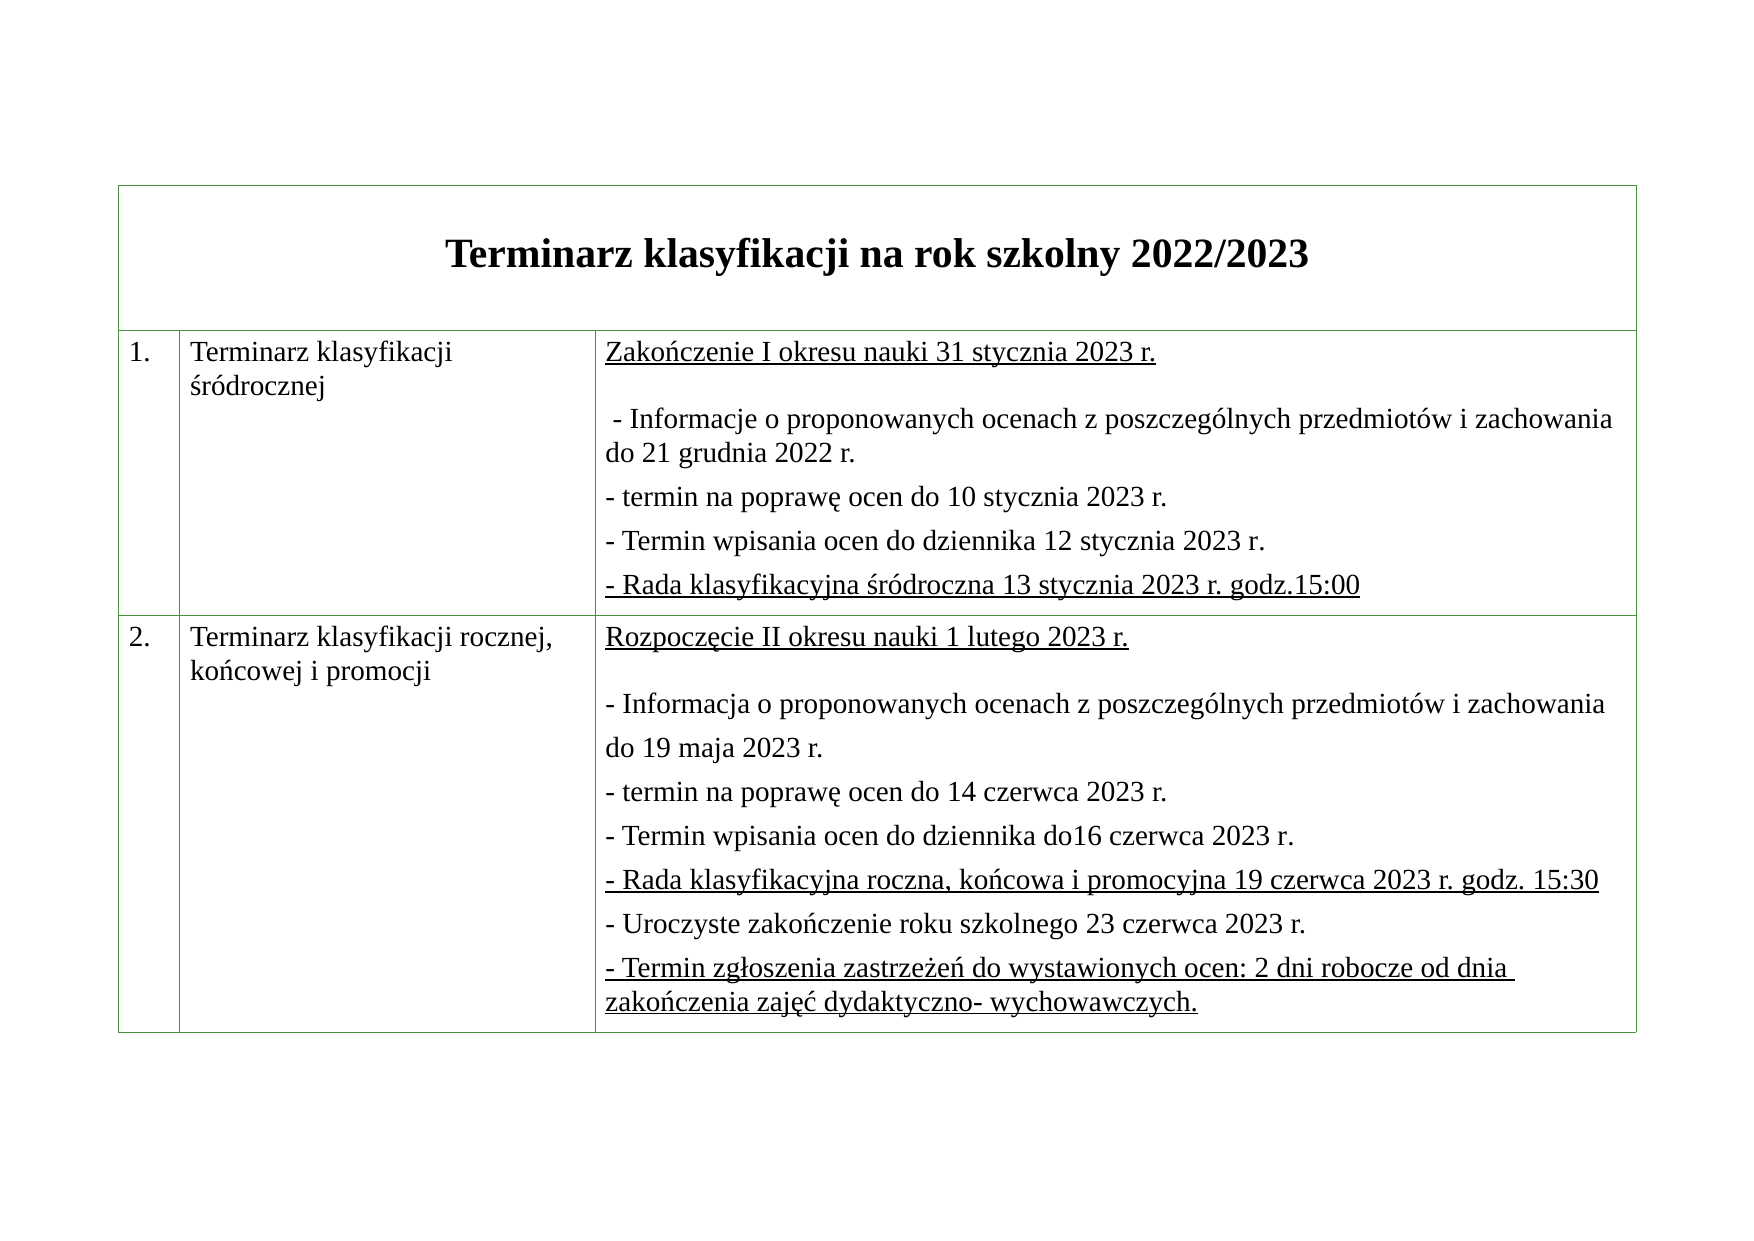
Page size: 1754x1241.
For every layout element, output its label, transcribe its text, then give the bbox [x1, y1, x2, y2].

table_cell Terminarz klasyfikacji rocznej, końcowej i promocji [180, 616, 595, 1032]
table_cell Terminarz klasyfikacji śródrocznej [180, 331, 595, 615]
table_header Terminarz klasyfikacji na rok szkolny 2022/2023 [119, 186, 1636, 330]
table_cell Zakończenie I okresu nauki 31 stycznia 2023 r. - Informacje o proponowanych ocenach z poszczególnych przedmiotów i zachowania do 21 grudnia 2022 r. - termin na poprawę ocen do 10 stycznia 2023 r. - Termin wpisania ocen do dziennika 12 stycznia 2023 r. - Rada klasyfikacyjna śródroczna 13 stycznia 2023 r. godz.15:00 [596, 331, 1636, 615]
table_cell 1. [119, 331, 179, 615]
table_cell Rozpoczęcie II okresu nauki 1 lutego 2023 r. - Informacja o proponowanych ocenach z poszczególnych przedmiotów i zachowania do 19 maja 2023 r. - termin na poprawę ocen do 14 czerwca 2023 r. - Termin wpisania ocen do dziennika do16 czerwca 2023 r. - Rada klasyfikacyjna roczna, końcowa i promocyjna 19 czerwca 2023 r. godz. 15:30 - Uroczyste zakończenie roku szkolnego 23 czerwca 2023 r. - Termin zgłoszenia zastrzeżeń do wystawionych ocen: 2 dni robocze od dnia zakończenia zajęć dydaktyczno- wychowawczych. [596, 616, 1636, 1032]
table_cell 2. [119, 616, 179, 1032]
